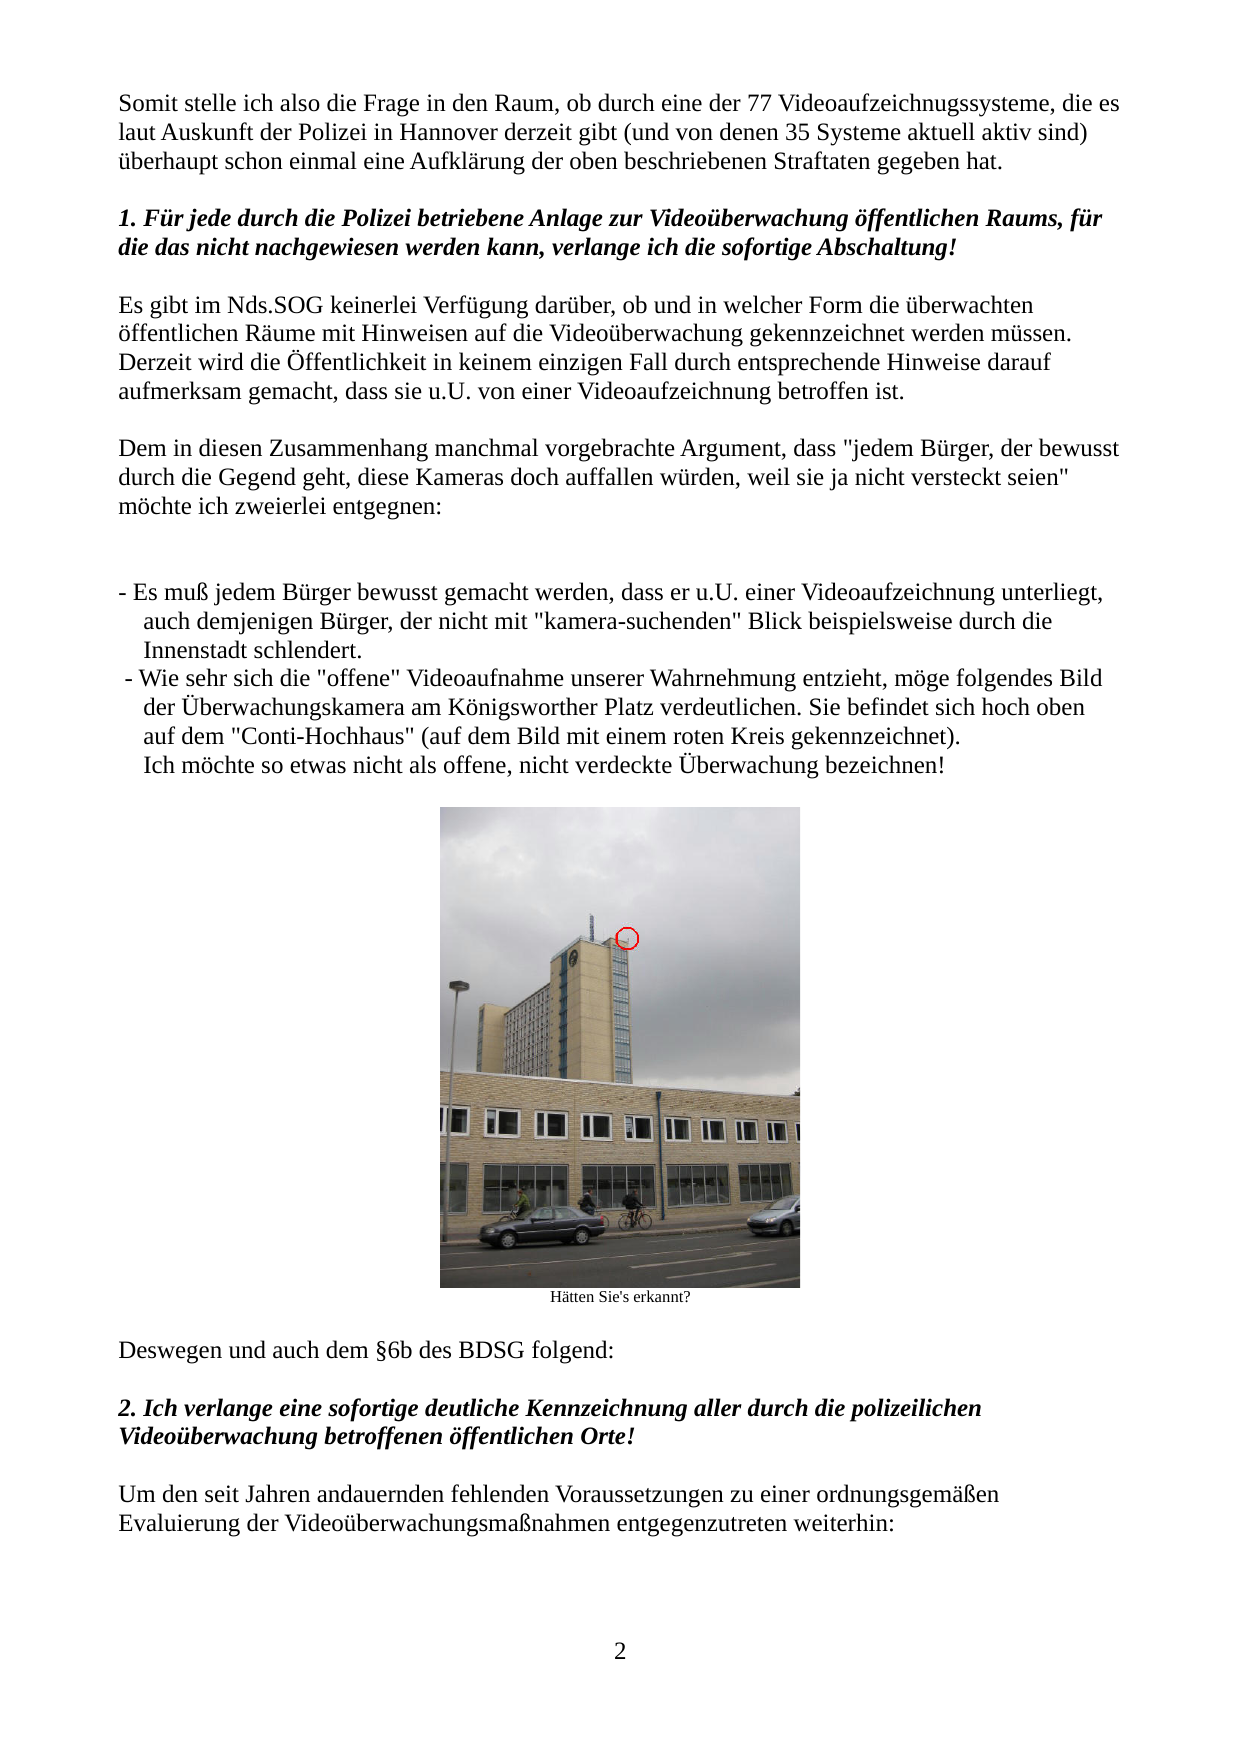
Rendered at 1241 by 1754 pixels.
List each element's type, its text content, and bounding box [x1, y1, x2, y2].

text - Es muß jedem Bürger bewusst gemacht werden, dass er u.U. einer Videoaufzeichnung unterliegt, [118, 577, 1122, 606]
text 2. Ich verlange eine sofortige deutliche Kennzeichnung aller durch die polizeilichen Videoüberwachung betroffenen öffentlichen Orte! [118, 1393, 1122, 1450]
text Hätten Sie's erkannt? [118, 807, 1122, 1306]
text auf dem "Conti-Hochhaus" (auf dem Bild mit einem roten Kreis gekennzeichnet). [118, 721, 1122, 750]
picture [440, 807, 800, 1288]
text Um den seit Jahren andauernden fehlenden Voraussetzungen zu einer ordnungsgemäßen Evaluierung der Videoüberwachungsmaßnahmen entgegenzutreten weiterhin: [118, 1479, 1122, 1536]
text der Überwachungskamera am Königsworther Platz verdeutlichen. Sie befindet sich hoch oben [118, 692, 1122, 721]
text 1. Für jede durch die Polizei betriebene Anlage zur Videoüberwachung öffentlichen Raums, für die das nicht nachgewiesen werden kann, verlange ich die sofortige Abschaltung! [118, 203, 1122, 261]
text Deswegen und auch dem §6b des BDSG folgend: [118, 1335, 1122, 1364]
text Dem in diesen Zusammenhang manchmal vorgebrachte Argument, dass "jedem Bürger, der bewusst durch die Gegend geht, diese Kameras doch auffallen würden, weil sie ja nicht versteckt seien" möchte ich zweierlei entgegnen: [118, 433, 1122, 520]
text Ich möchte so etwas nicht als offene, nicht verdeckte Überwachung bezeichnen! [118, 750, 1122, 778]
text Es gibt im Nds.SOG keinerlei Verfügung darüber, ob und in welcher Form die überwachten öffentlichen Räume mit Hinweisen auf die Videoüberwachung gekennzeichnet werden müssen. [118, 290, 1122, 347]
text auch demjenigen Bürger, der nicht mit "kamera-suchenden" Blick beispielsweise durch die [118, 606, 1122, 635]
text Derzeit wird die Öffentlichkeit in keinem einzigen Fall durch entsprechende Hinweise darauf aufmerksam gemacht, dass sie u.U. von einer Videoaufzeichnung betroffen ist. [118, 347, 1122, 405]
text Somit stelle ich also die Frage in den Raum, ob durch eine der 77 Videoaufzeichnugssysteme, die es laut Auskunft der Polizei in Hannover derzeit gibt (und von denen 35 Systeme aktuell aktiv sind) überhaupt schon einmal eine Aufklärung der oben beschriebenen Straftaten gegeben hat. [118, 88, 1122, 175]
text - Wie sehr sich die "offene" Videoaufnahme unserer Wahrnehmung entzieht, möge folgendes Bild [118, 663, 1122, 692]
text Innenstadt schlendert. [118, 635, 1122, 663]
